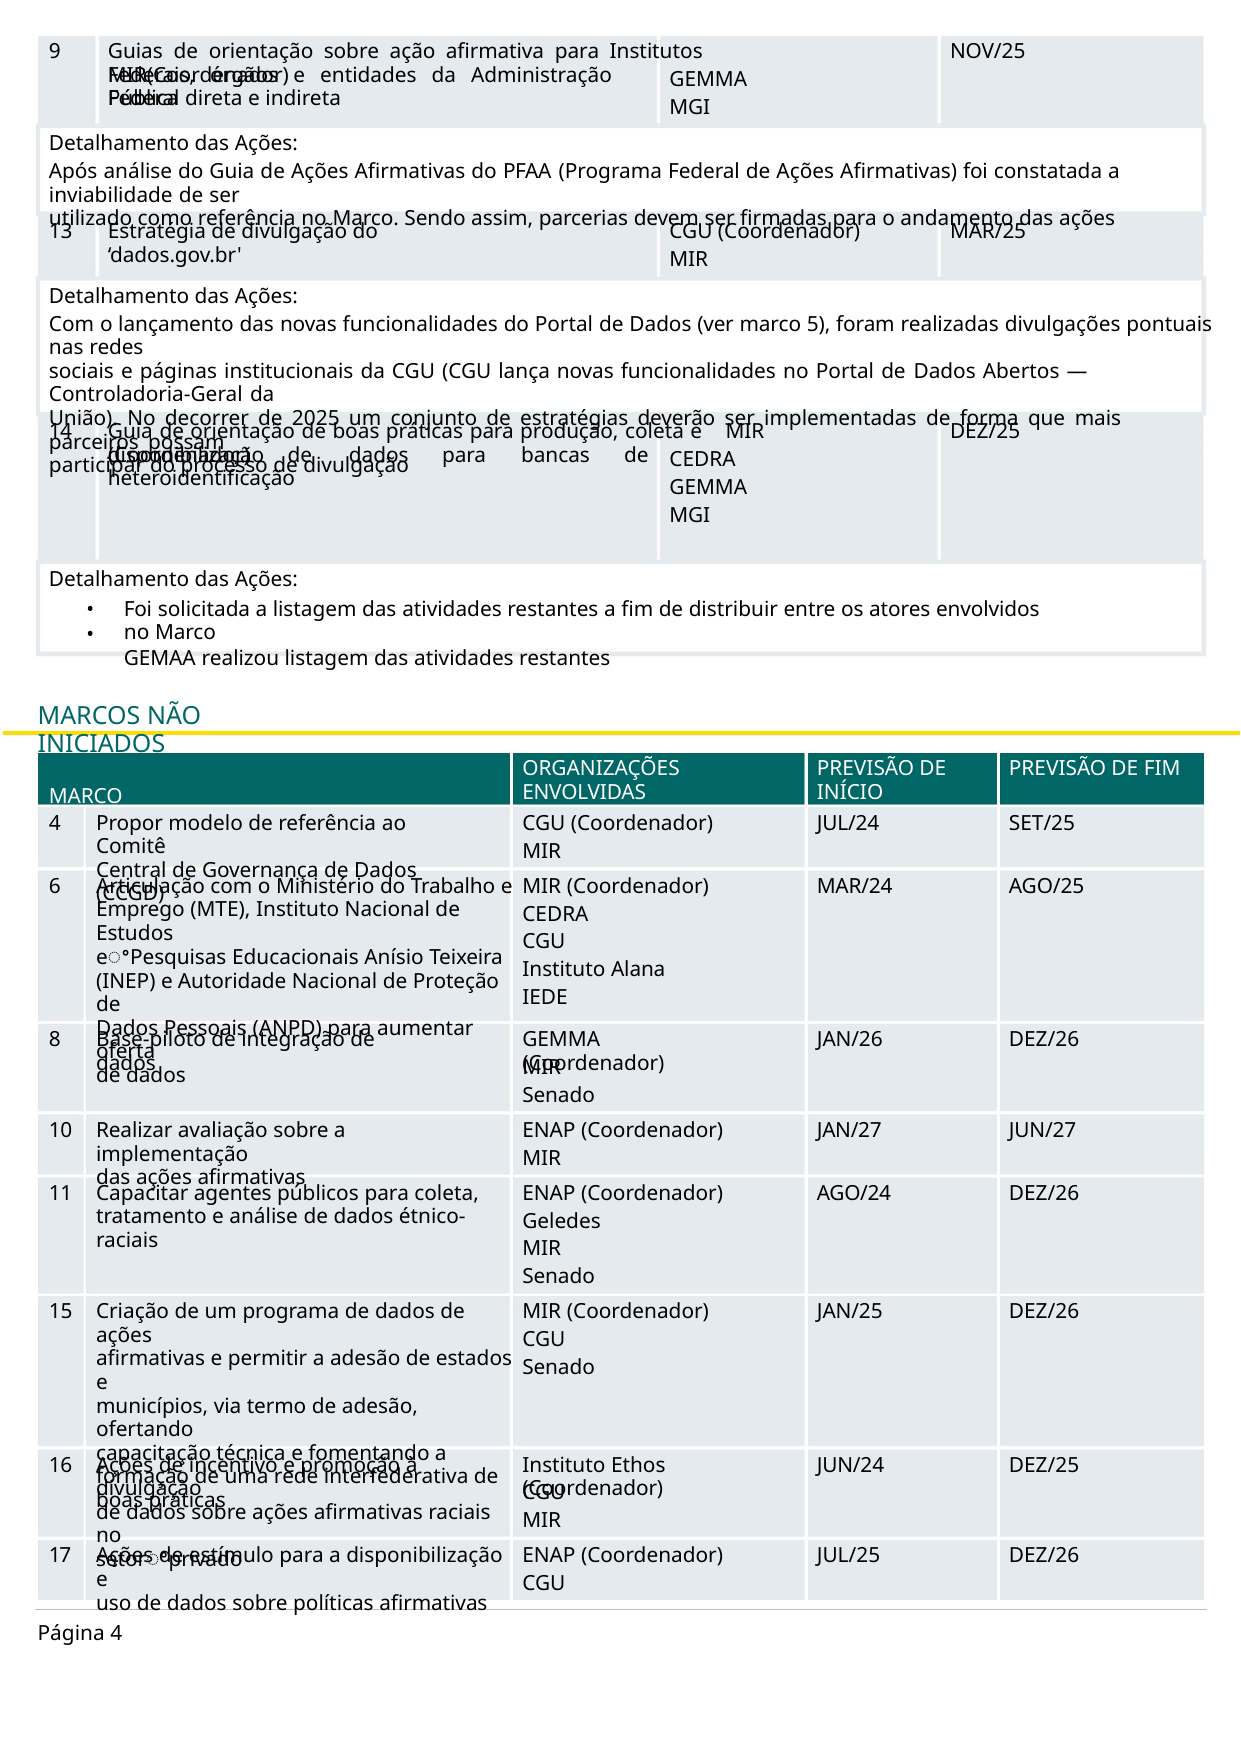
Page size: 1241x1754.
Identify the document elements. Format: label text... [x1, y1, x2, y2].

text Guia de orientação de boas práticas para produção, coleta e MIR (Coordenador) [108, 420, 859, 467]
text 13 [49, 220, 98, 244]
text DEZ/26 [1009, 1300, 1103, 1323]
text Senado [522, 1356, 614, 1379]
text 6 [60, 1453, 96, 1477]
text de dados [96, 1064, 522, 1087]
text MIR [522, 1147, 726, 1170]
text eꢀPesquisas Educacionais Anísio Teixeira [96, 946, 522, 969]
text CGU [522, 1481, 585, 1504]
text uso de dados sobre políticas afirmativas [96, 1591, 503, 1615]
text Geledes [522, 1209, 726, 1233]
text disponibilização [108, 443, 273, 467]
text MIR (Coordenador) [522, 874, 712, 898]
text MARCOS NÃO INICIADOS [37, 702, 331, 758]
text União). No decorrer de 2025 um conjunto de estratégias deverão ser implementadas de forma que mais parceiros possam [49, 407, 1216, 454]
text 4 [49, 811, 86, 835]
text ENAP (Coordenador) [522, 1182, 726, 1205]
text JAN/25 [817, 1300, 908, 1323]
text de [624, 443, 671, 467]
text participar do processo de divulgação [377, 454, 1216, 477]
text de [287, 443, 334, 467]
text NOV/25 [950, 40, 1046, 63]
text CGU (Coordenador) [522, 811, 716, 835]
text Capacitar agentes públicos para coleta, [96, 1182, 511, 1205]
text DEZ/25 [950, 420, 1044, 443]
text 17 [49, 1544, 96, 1567]
text JAN/27 [817, 1119, 913, 1142]
text JUL/25 [817, 1544, 909, 1567]
text • [86, 596, 121, 621]
text IEDE [522, 986, 673, 1009]
text para [442, 443, 507, 467]
text SET/25 [1009, 811, 1101, 835]
text MAR/24 [817, 874, 916, 898]
text municípios, via termo de adesão, ofertando [96, 1394, 512, 1441]
text JUN/24 [817, 1453, 909, 1477]
text participar do processo de divulgação [49, 454, 108, 477]
text bancas [521, 443, 609, 467]
text PREVISÃO DE [817, 757, 963, 780]
text Detalhamento das Ações: [49, 284, 298, 308]
text (INEP) e Autoridade Nacional de Proteção de [96, 969, 522, 1016]
text Criação de um programa de dados de ações [96, 1300, 512, 1347]
text 9 [49, 40, 86, 63]
text JUL/24 [817, 811, 906, 835]
text DEZ/26 [1009, 1028, 1105, 1052]
text dados [349, 443, 427, 467]
text tratamento e análise de dados étnico-raciais [96, 1205, 511, 1252]
text Senado [522, 1083, 614, 1107]
text CGU [522, 1328, 712, 1351]
text MARCO [49, 785, 331, 809]
text sociais e páginas institucionais da CGU (CGU lança novas funcionalidades no Portal de Dados Abertos — Controladoria-Geral da [49, 359, 1216, 407]
text Estratégia de divulgação do ‘dados.gov.br' [108, 220, 501, 267]
text Articulação com o Ministério do Trabalho e [96, 874, 522, 898]
text Emprego (MTE), Instituto Nacional de Estudos [96, 898, 522, 945]
text Detalhamento das Ações: [49, 568, 298, 591]
text Guias de orientação sobre ação afirmativa para Institutos MIR(Coordenador) [108, 40, 854, 87]
text Base-piloto de integração de dados [96, 1028, 430, 1075]
text 0 [60, 1119, 96, 1142]
text Ações de incentivo e promoção à divulgação [96, 1453, 509, 1500]
text MIR [522, 1237, 582, 1261]
text Página 4 [37, 1622, 139, 1645]
text JAN/26 [817, 1028, 908, 1051]
text Ações de estímulo para a disponibilização e [96, 1544, 503, 1591]
text • [86, 621, 121, 647]
text Com o lançamento das novas funcionalidades do Portal de Dados (ver marco 5), foram realizadas divulgações pontuais nas redes [49, 312, 1216, 359]
text Após análise do Guia de Ações Afirmativas do PFAA (Programa Federal de Ações Afirmativas) foi constatada a inviabilidade de ser [49, 160, 1216, 207]
text 1 [49, 1453, 60, 1477]
text CGU [522, 1572, 726, 1595]
text MIR [522, 839, 716, 863]
text Central de Governança de Dados (CCGD) [96, 858, 478, 874]
text ENAP (Coordenador) [522, 1544, 726, 1567]
text afirmativas e permitir a adesão de estados e [96, 1347, 512, 1394]
text INÍCIO [817, 780, 963, 804]
text 1 [49, 1119, 60, 1142]
text Instituto Alana [522, 958, 673, 981]
text DEZ/26 [1009, 1544, 1103, 1567]
text capacitação técnica e fomentando a [96, 1441, 512, 1465]
text AGO/25 [1009, 874, 1105, 898]
text ENAP (Coordenador) [522, 1119, 726, 1142]
text Dados Pessoais (ANPD) para aumentar oferta [96, 1016, 522, 1063]
text DEZ/26 [1009, 1182, 1103, 1205]
text GEMMA (Coordenador) [522, 1028, 748, 1075]
text Instituto Ethos (Coordenador) [522, 1453, 804, 1500]
text MGI [669, 95, 764, 119]
text DEZ/25 [1009, 1453, 1103, 1477]
text Federal direta e indireta [108, 87, 343, 111]
text de dados sobre ações afirmativas raciais no [96, 1500, 509, 1547]
text heteroidentificação [108, 467, 302, 491]
text 6 [49, 874, 86, 898]
text CEDRA [522, 902, 712, 926]
text Detalhamento das Ações: [49, 132, 298, 156]
text CEDRA [669, 448, 764, 471]
text MIR [522, 1509, 585, 1532]
text Federais, órgãos e entidades da Administração Pública [108, 63, 671, 110]
text Propor modelo de referência ao Comitê [96, 811, 478, 858]
text CGU (Coordenador) [669, 220, 863, 244]
text MGI [669, 503, 764, 527]
text MAR/25 [950, 220, 1049, 244]
text Realizar avaliação sobre a implementação [96, 1119, 491, 1166]
text 14 [49, 420, 98, 443]
text AGO/24 [817, 1182, 913, 1205]
text ORGANIZAÇÕES ENVOLVIDAS [522, 757, 809, 804]
text GEMMA [669, 68, 764, 91]
text MIR [669, 248, 863, 271]
text CGU [522, 930, 585, 953]
text MIR (Coordenador) [522, 1300, 712, 1323]
text 11 [49, 1182, 96, 1205]
text GEMAA realizou listagem das atividades restantes [124, 646, 1062, 670]
text MIR [522, 1056, 582, 1079]
text 8 [49, 1028, 86, 1051]
text utilizado como referência no Marco. Sendo assim, parcerias devem ser firmadas para o andamento das ações [49, 207, 1216, 231]
text das ações afirmativas [96, 1166, 491, 1182]
text JUN/27 [1009, 1119, 1103, 1142]
text Foi solicitada a listagem das atividades restantes a fim de distribuir entre os atores envolvidos no Marco [124, 597, 1062, 644]
text 15 [49, 1300, 96, 1323]
text Senado [522, 1265, 614, 1288]
text GEMMA [669, 475, 764, 499]
text PREVISÃO DE FIM [1009, 757, 1193, 780]
